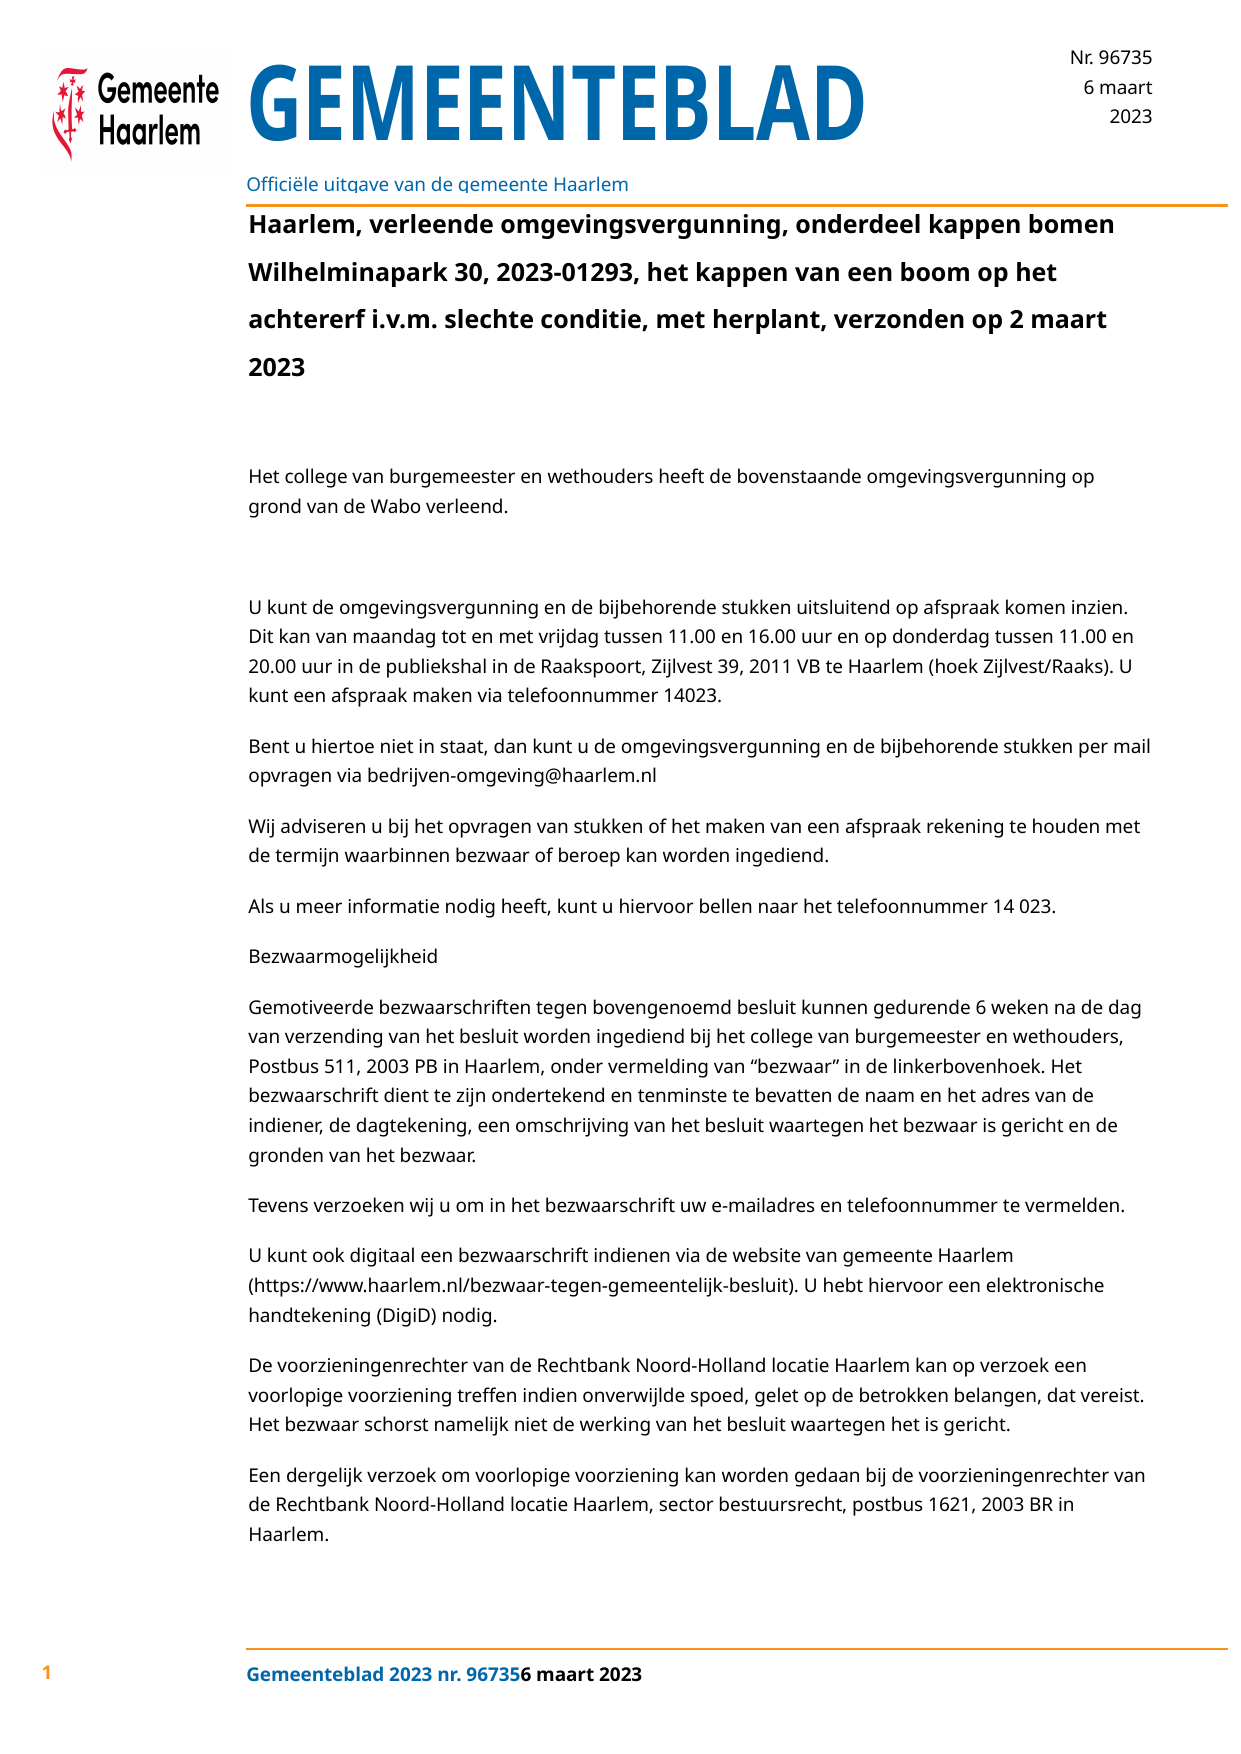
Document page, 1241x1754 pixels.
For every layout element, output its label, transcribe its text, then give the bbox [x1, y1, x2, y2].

text Bent u hiertoe niet in staat, dan kunt u de omgevingsvergunning en de bijbehorende stukken per mail opvragen via bedrijven-omgeving@haarlem.nl [248, 733, 1152, 788]
text De voorzieningenrechter van de Rechtbank Noord-Holland locatie Haarlem kan op verzoek een voorlopige voorziening treffen indien onverwijlde spoed, gelet op de betrokken belangen, dat vereist. Het bezwaar schorst namelijk niet de werking van het besluit waartegen het is gericht. [248, 1352, 1152, 1437]
text U kunt de omgevingsvergunning en de bijbehorende stukken uitsluitend op afspraak komen inzien. Dit kan van maandag tot en met vrijdag tussen 11.00 en 16.00 uur en op donderdag tussen 11.00 en 20.00 uur in de publiekshal in de Raakspoort, Zijlvest 39, 2011 VB te Haarlem (hoek Zijlvest/Raaks). U kunt een afspraak maken via telefoonnummer 14023. [248, 594, 1152, 708]
picture [41, 47, 231, 172]
text Het college van burgemeester en wethouders heeft de bovenstaande omgevingsvergunning op grond van de Wabo verleend. [248, 463, 1152, 519]
text U kunt ook digitaal een bezwaarschrift indienen via de website van gemeente Haarlem (https://www.haarlem.nl/bezwaar-tegen-gemeentelijk-besluit). U hebt hiervoor een elektronische handtekening (DigiD) nodig. [248, 1243, 1152, 1328]
text Haarlem, verleende omgevingsvergunning, onderdeel kappen bomen Wilhelminapark 30, 2023-01293, het kappen van een boom op het achtererf i.v.m. slechte conditie, met herplant, verzonden op 2 maart 2023 [248, 207, 1152, 384]
text Bezwaarmogelijkheid [248, 943, 1152, 969]
text Gemotiveerde bezwaarschriften tegen bovengenoemd besluit kunnen gedurende 6 weken na de dag van verzending van het besluit worden ingediend bij het college van burgemeester en wethouders, Postbus 511, 2003 PB in Haarlem, onder vermelding van “bezwaar” in de linkerbovenhoek. Het bezwaarschrift dient te zijn ondertekend en tenminste te bevatten de naam en het adres van de indiener, de dagtekening, een omschrijving van het besluit waartegen het bezwaar is gericht en de gronden van het bezwaar. [248, 994, 1152, 1168]
text Een dergelijk verzoek om voorlopige voorziening kan worden gedaan bij de voorzieningenrechter van de Rechtbank Noord-Holland locatie Haarlem, sector bestuursrecht, postbus 1621, 2003 BR in Haarlem. [248, 1462, 1152, 1547]
text Wij adviseren u bij het opvragen van stukken of het maken van een afspraak rekening te houden met de termijn waarbinnen bezwaar of beroep kan worden ingediend. [248, 813, 1152, 868]
text Tevens verzoeken wij u om in het bezwaarschrift uw e-mailadres en telefoonnummer te vermelden. [248, 1192, 1152, 1218]
text Als u meer informatie nodig heeft, kunt u hiervoor bellen naar het telefoonnummer 14 023. [248, 893, 1152, 919]
